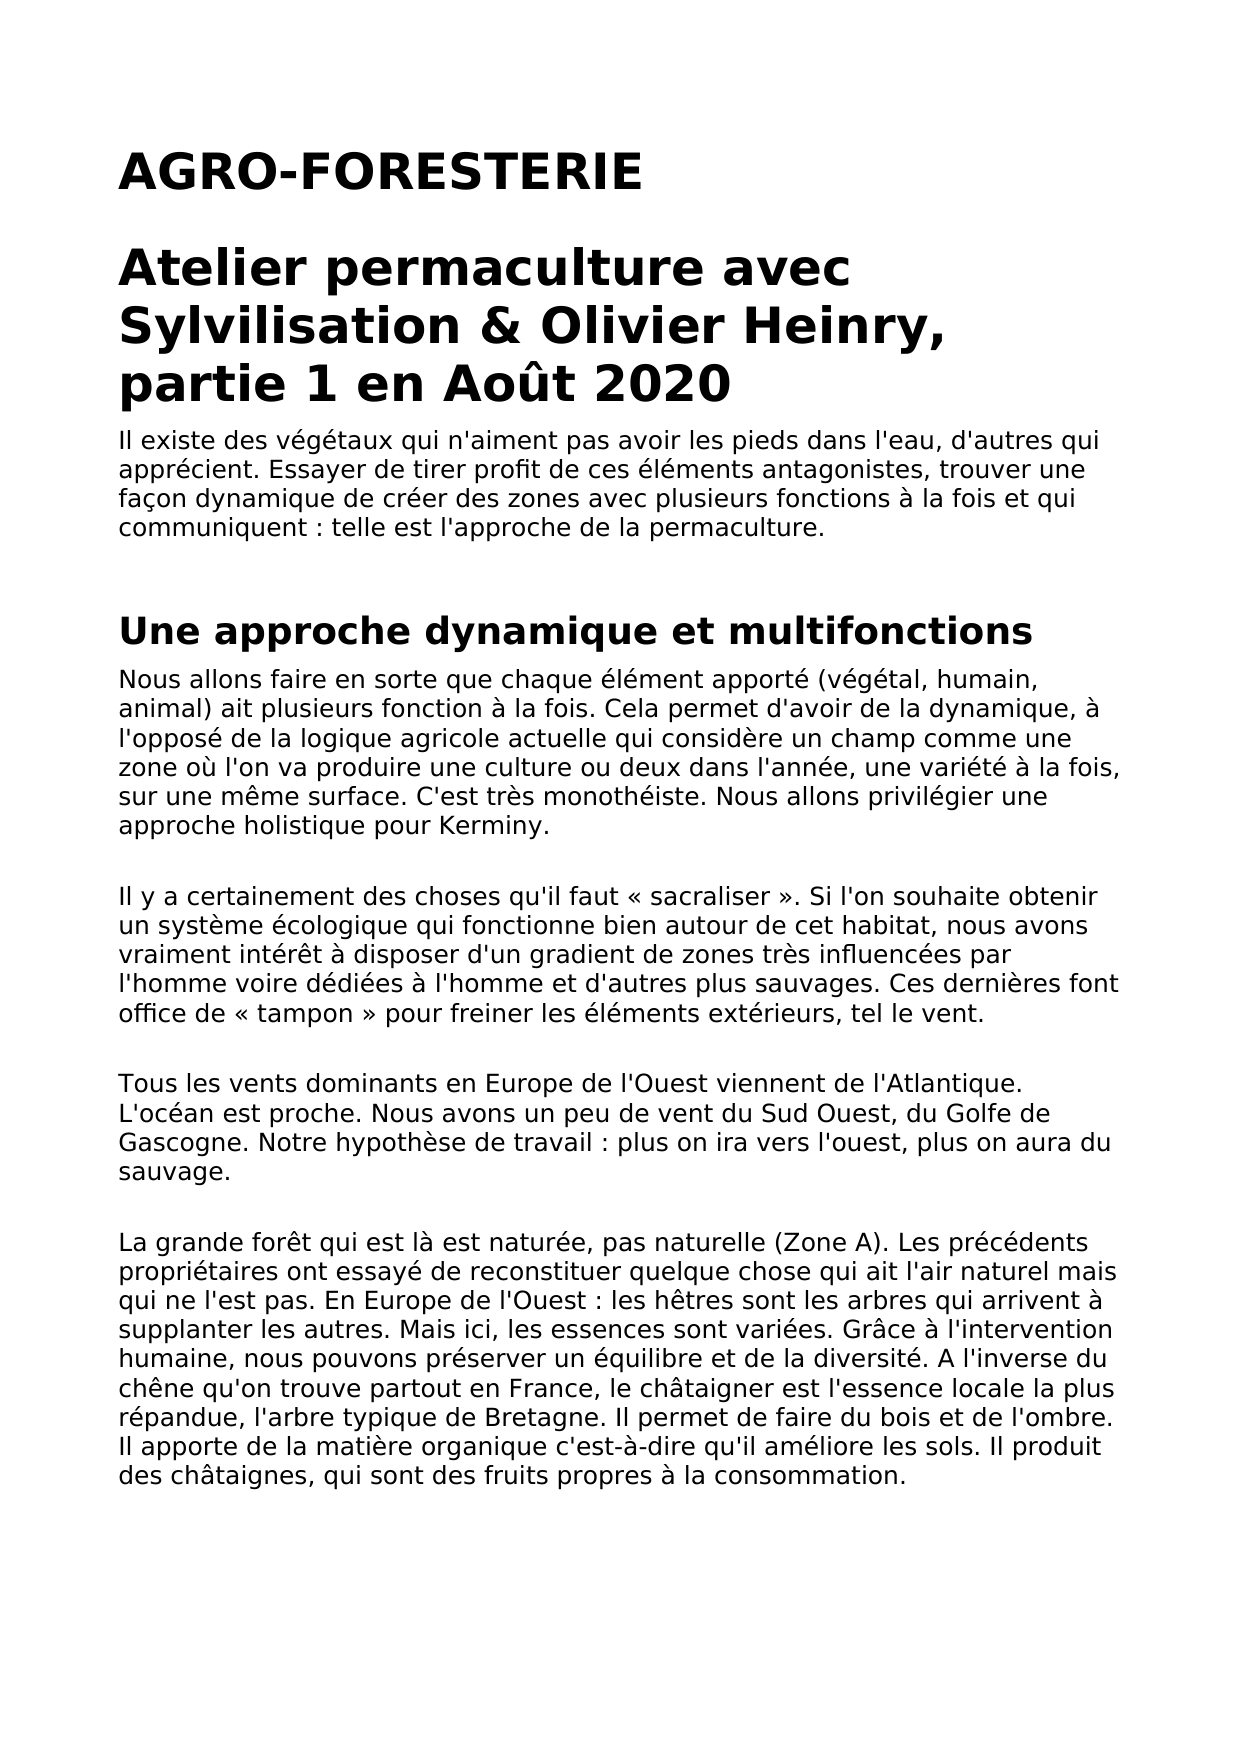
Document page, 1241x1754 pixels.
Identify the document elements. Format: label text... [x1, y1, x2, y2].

text Tous les vents dominants en Europe de l'Ouest viennent de l'Atlantique. L'océan est proche. Nous avons un peu de vent du Sud Ouest, du Golfe de Gascogne. Notre hypothèse de travail : plus on ira vers l'ouest, plus on aura du sauvage. [118, 1070, 1122, 1216]
text Il existe des végétaux qui n'aiment pas avoir les pieds dans l'eau, d'autres qui apprécient. Essayer de tirer profit de ces éléments antagonistes, trouver une façon dynamique de créer des zones avec plusieurs fonctions à la fois et qui communiquent : telle est l'approche de la permaculture. [118, 426, 1122, 572]
text Il y a certainement des choses qu'il faut « sacraliser ». Si l'on souhaite obtenir un système écologique qui fonctionne bien autour de cet habitat, nous avons vraiment intérêt à disposer d'un gradient de zones très influencées par l'homme voire dédiées à l'homme et d'autres plus sauvages. Ces dernières font office de « tampon » pour freiner les éléments extérieurs, tel le vent. [118, 882, 1122, 1057]
text La grande forêt qui est là est naturée, pas naturelle (Zone A). Les précédents propriétaires ont essayé de reconstituer quelque chose qui ait l'air naturel mais qui ne l'est pas. En Europe de l'Ouest : les hêtres sont les arbres qui arrivent à supplanter les autres. Mais ici, les essences sont variées. Grâce à l'intervention humaine, nous pouvons préserver un équilibre et de la diversité. A l'inverse du chêne qu'on trouve partout en France, le châtaigner est l'essence locale la plus répandue, l'arbre typique de Bretagne. Il permet de faire du bois et de l'ombre. Il apporte de la matière organique c'est-à-dire qu'il améliore les sols. Il produit des châtaignes, qui sont des fruits propres à la consommation. [118, 1228, 1122, 1520]
subtitle AGRO-FORESTERIE [118, 143, 1122, 201]
text Nous allons faire en sorte que chaque élément apporté (végétal, humain, animal) ait plusieurs fonction à la fois. Cela permet d'avoir de la dynamique, à l'opposé de la logique agricole actuelle qui considère un champ comme une zone où l'on va produire une culture ou deux dans l'année, une variété à la fois, sur une même surface. C'est très monothéiste. Nous allons privilégier une approche holistique pour Kerminy. [118, 666, 1122, 870]
subtitle Atelier permaculture avec Sylvilisation & Olivier Heinry, partie 1 en Août 2020 [118, 239, 1122, 413]
subtitle Une approche dynamique et multifonctions [118, 609, 1122, 653]
